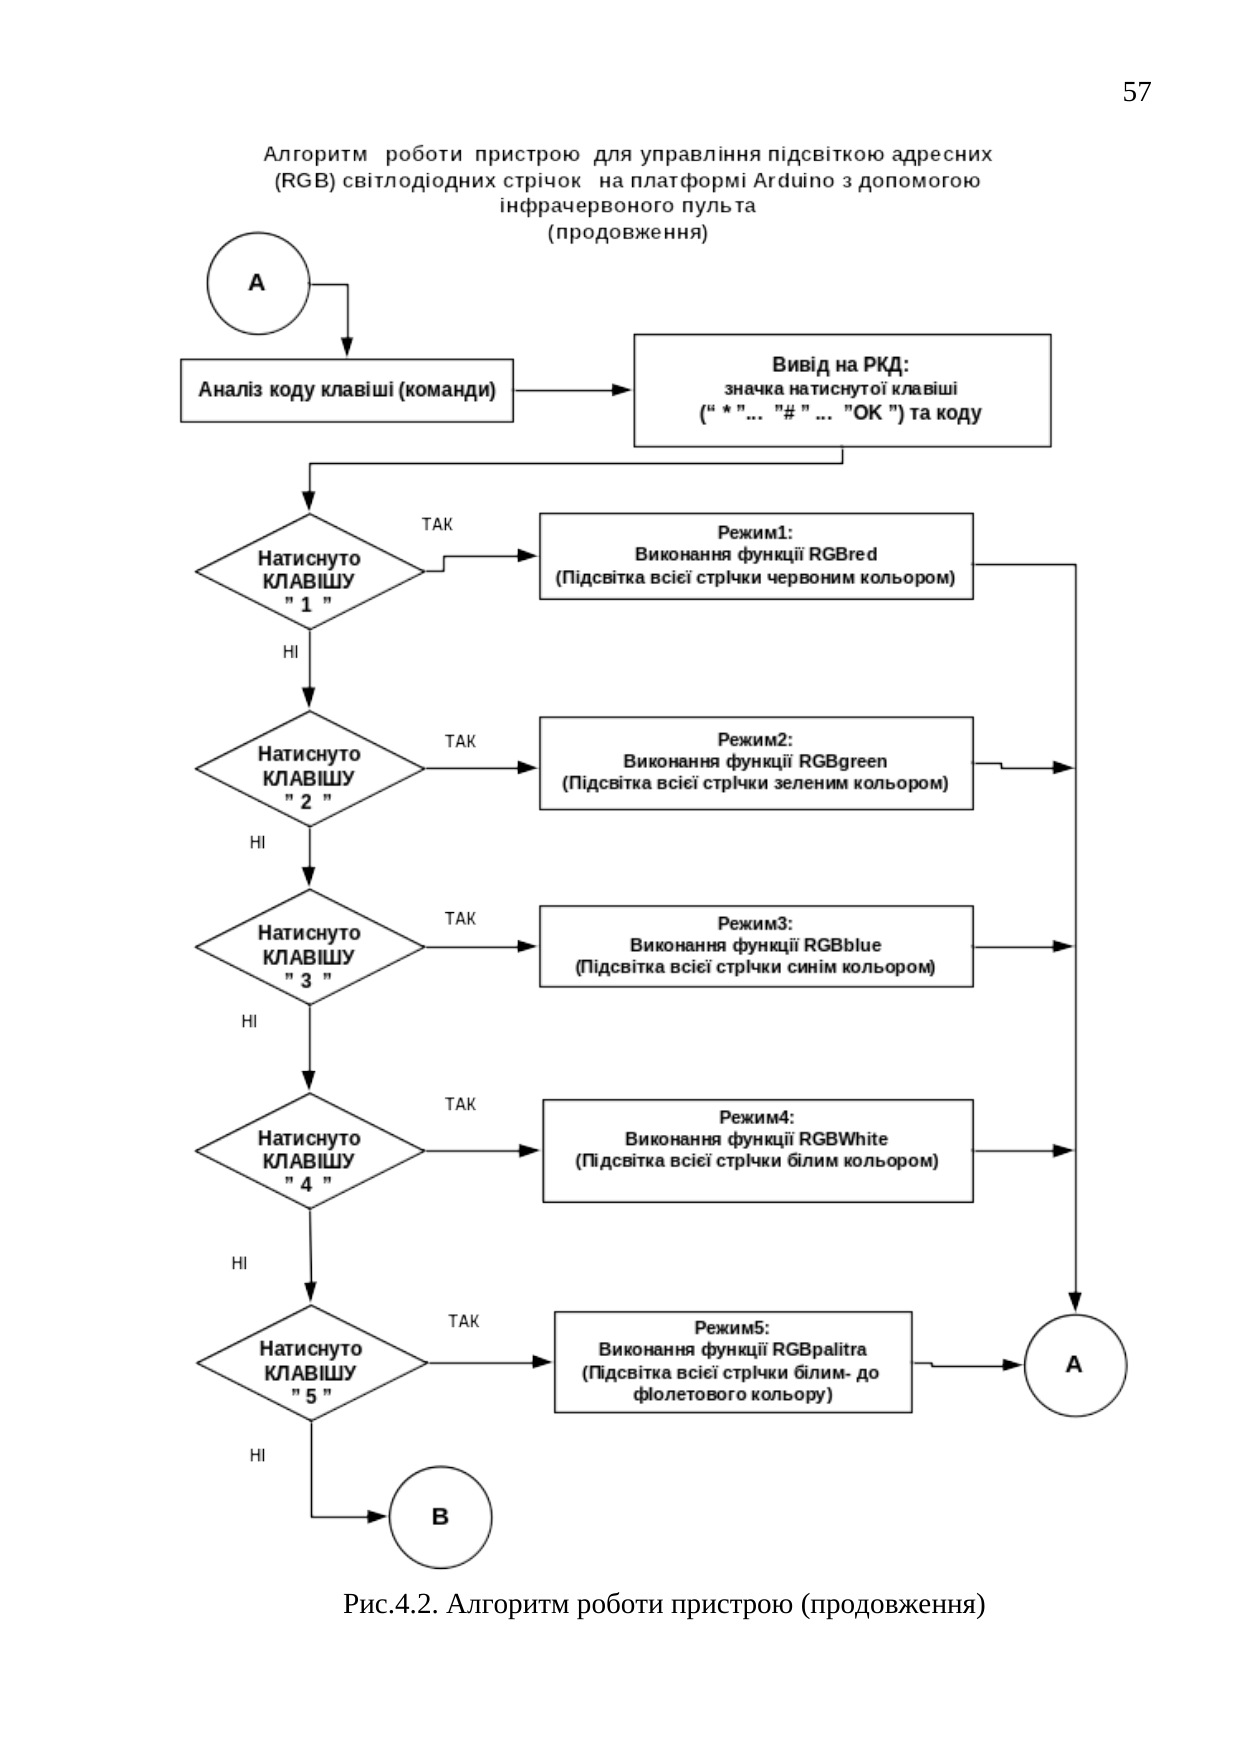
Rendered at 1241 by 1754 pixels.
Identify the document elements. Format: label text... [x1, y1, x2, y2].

text Рис.4.2. Алгоритм роботи пристрою (продовження) [177, 1587, 1152, 1620]
